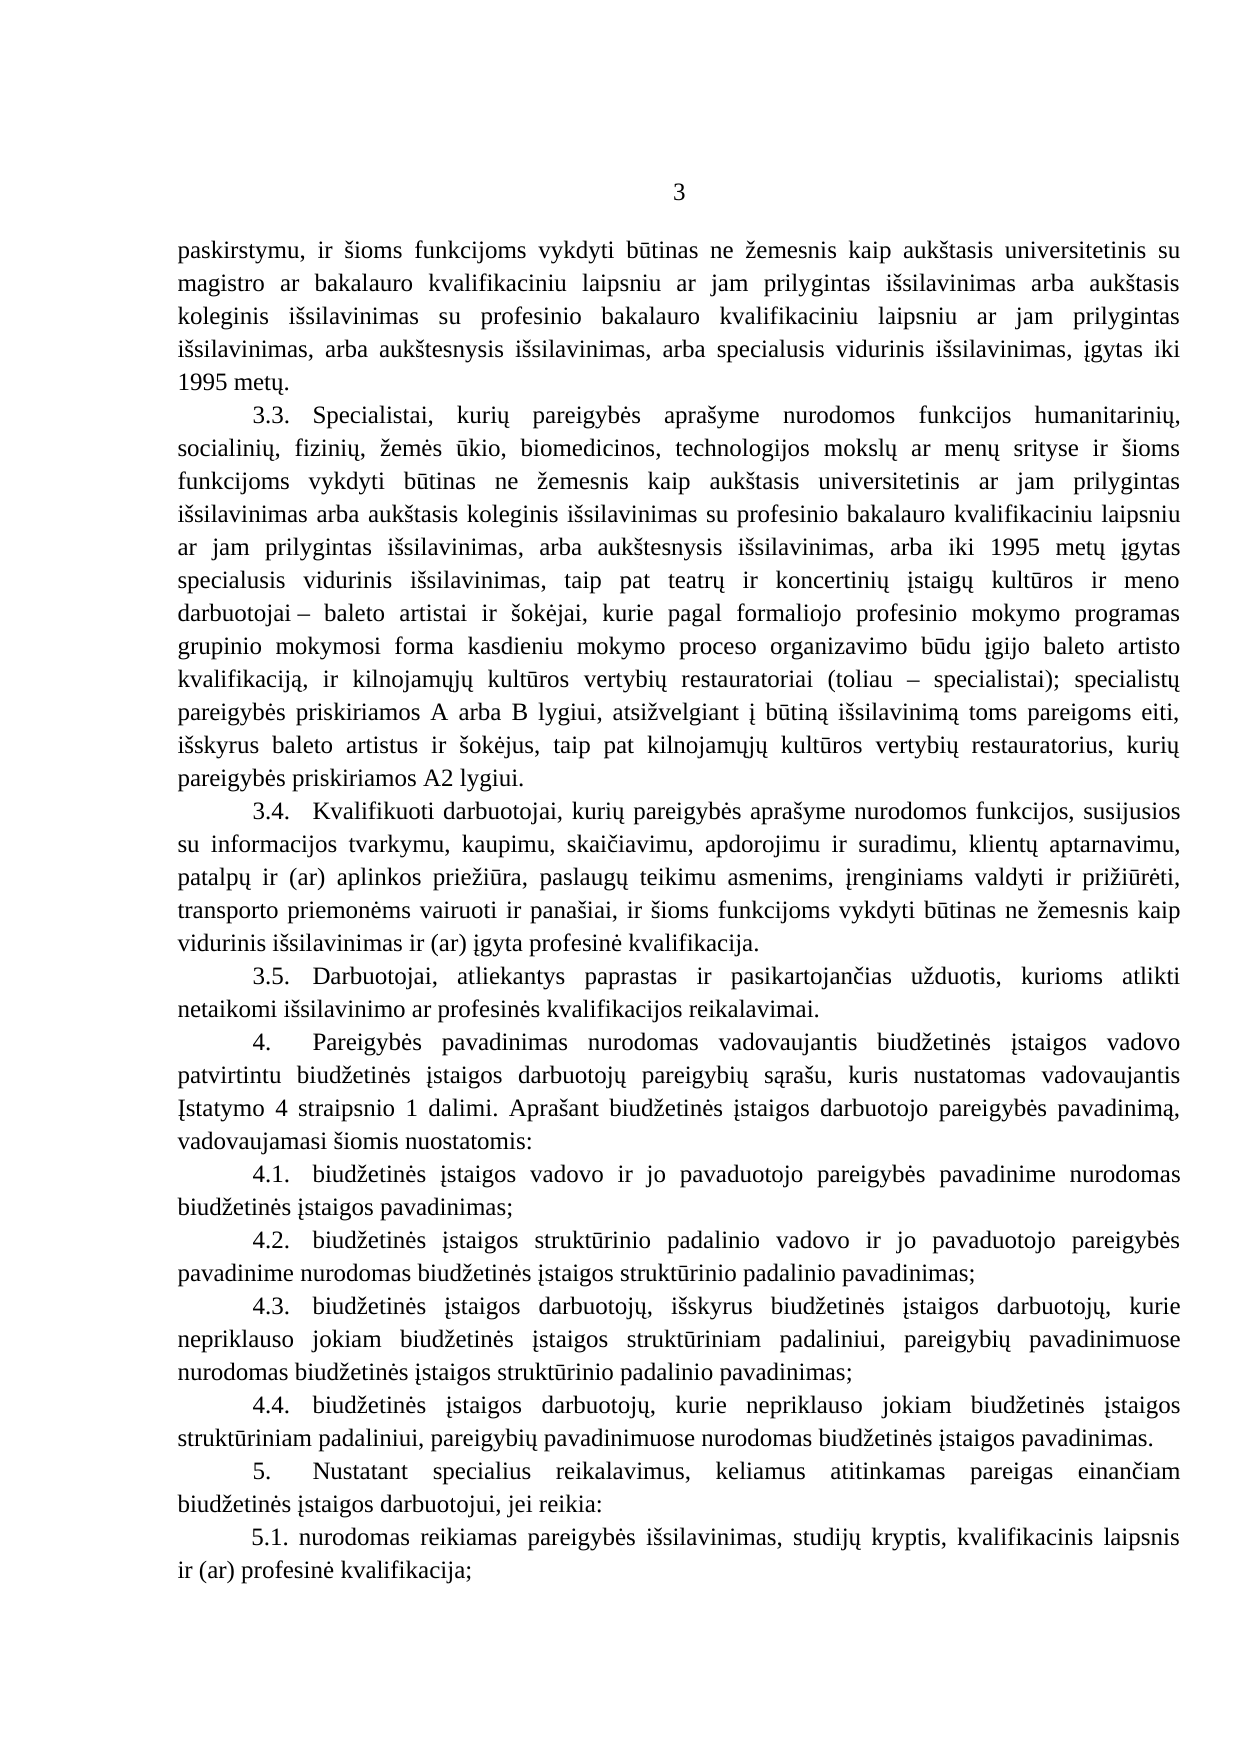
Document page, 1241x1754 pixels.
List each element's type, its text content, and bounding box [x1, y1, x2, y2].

text 4.3. biudžetinės įstaigos darbuotojų, išskyrus biudžetinės įstaigos darbuotojų, kurie nepriklauso jokiam biudžetinės įstaigos struktūriniam padaliniui, pareigybių pavadinimuose nurodomas biudžetinės įstaigos struktūrinio padalinio pavadinimas; [177, 1291, 1181, 1386]
text 3.3. Specialistai, kurių pareigybės aprašyme nurodomos funkcijos humanitarinių, socialinių, fizinių, žemės ūkio, biomedicinos, technologijos mokslų ar menų srityse ir šioms funkcijoms vykdyti būtinas ne žemesnis kaip aukštasis universitetinis ar jam prilygintas išsilavinimas arba aukštasis koleginis išsilavinimas su profesinio bakalauro kvalifikaciniu laipsniu ar jam prilygintas išsilavinimas, arba aukštesnysis išsilavinimas, arba iki 1995 metų įgytas specialusis vidurinis išsilavinimas, taip pat teatrų ir koncertinių įstaigų kultūros ir meno darbuotojai – baleto artistai ir šokėjai, kurie pagal formaliojo profesinio mokymo programas grupinio mokymosi forma kasdieniu mokymo proceso organizavimo būdu įgijo baleto artisto kvalifikaciją, ir kilnojamųjų kultūros vertybių restauratoriai (toliau – specialistai); specialistų pareigybės priskiriamos A arba B lygiui, atsižvelgiant į būtiną išsilavinimą toms pareigoms eiti, išskyrus baleto artistus ir šokėjus, taip pat kilnojamųjų kultūros vertybių restauratorius, kurių pareigybės priskiriamos A2 lygiui. [177, 400, 1181, 792]
text 5. Nustatant specialius reikalavimus, keliamus atitinkamas pareigas einančiam biudžetinės įstaigos darbuotojui, jei reikia: [177, 1456, 1181, 1518]
text 5.1. nurodomas reikiamas pareigybės išsilavinimas, studijų kryptis, kvalifikacinis laipsnis ir (ar) profesinė kvalifikacija; [177, 1522, 1181, 1584]
text 4.1. biudžetinės įstaigos vadovo ir jo pavaduotojo pareigybės pavadinime nurodomas biudžetinės įstaigos pavadinimas; [177, 1159, 1181, 1221]
text 3.5. Darbuotojai, atliekantys paprastas ir pasikartojančias užduotis, kurioms atlikti netaikomi išsilavinimo ar profesinės kvalifikacijos reikalavimai. [177, 961, 1181, 1023]
text 4.2. biudžetinės įstaigos struktūrinio padalinio vadovo ir jo pavaduotojo pareigybės pavadinime nurodomas biudžetinės įstaigos struktūrinio padalinio pavadinimas; [177, 1225, 1181, 1287]
text 3.4. Kvalifikuoti darbuotojai, kurių pareigybės aprašyme nurodomos funkcijos, susijusios su informacijos tvarkymu, kaupimu, skaičiavimu, apdorojimu ir suradimu, klientų aptarnavimu, patalpų ir (ar) aplinkos priežiūra, paslaugų teikimu asmenims, įrenginiams valdyti ir prižiūrėti, transporto priemonėms vairuoti ir panašiai, ir šioms funkcijoms vykdyti būtinas ne žemesnis kaip vidurinis išsilavinimas ir (ar) įgyta profesinė kvalifikacija. [177, 796, 1181, 957]
text paskirstymu, ir šioms funkcijoms vykdyti būtinas ne žemesnis kaip aukštasis universitetinis su magistro ar bakalauro kvalifikaciniu laipsniu ar jam prilygintas išsilavinimas arba aukštasis koleginis išsilavinimas su profesinio bakalauro kvalifikaciniu laipsniu ar jam prilygintas išsilavinimas, arba aukštesnysis išsilavinimas, arba specialusis vidurinis išsilavinimas, įgytas iki 1995 metų. [177, 235, 1181, 396]
text 4.4. biudžetinės įstaigos darbuotojų, kurie nepriklauso jokiam biudžetinės įstaigos struktūriniam padaliniui, pareigybių pavadinimuose nurodomas biudžetinės įstaigos pavadinimas. [177, 1390, 1181, 1452]
text 4. Pareigybės pavadinimas nurodomas vadovaujantis biudžetinės įstaigos vadovo patvirtintu biudžetinės įstaigos darbuotojų pareigybių sąrašu, kuris nustatomas vadovaujantis Įstatymo 4 straipsnio 1 dalimi. Aprašant biudžetinės įstaigos darbuotojo pareigybės pavadinimą, vadovaujamasi šiomis nuostatomis: [177, 1027, 1181, 1155]
